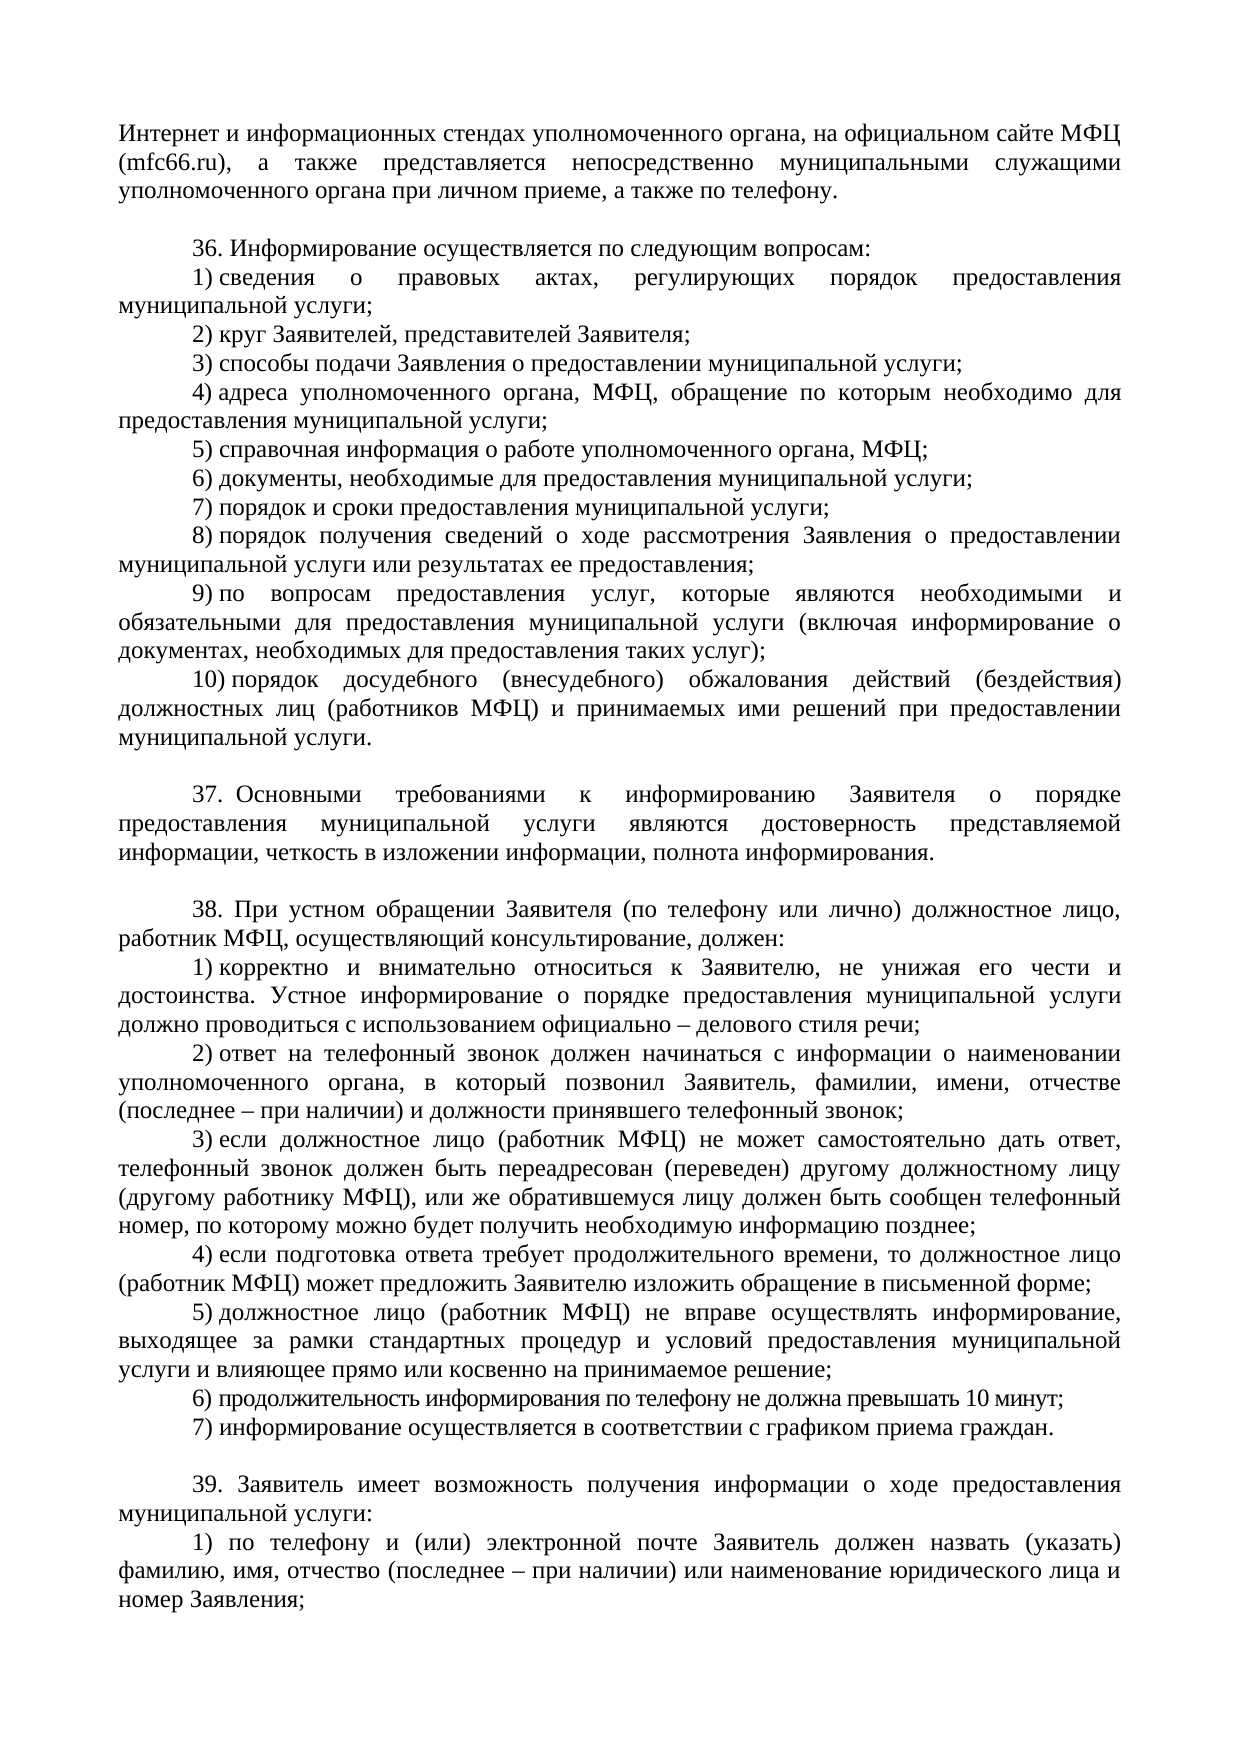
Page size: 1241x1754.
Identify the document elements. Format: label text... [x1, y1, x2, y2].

text 5) должностное лицо (работник МФЦ) не вправе осуществлять информирование, выходящее за рамки стандартных процедур и условий предоставления муниципальной услуги и влияющее прямо или косвенно на принимаемое решение; [118, 1297, 1122, 1383]
text 7) информирование осуществляется в соответствии с графиком приема граждан. [118, 1412, 1122, 1441]
text 2) ответ на телефонный звонок должен начинаться с информации о наименовании уполномоченного органа, в который позвонил Заявитель, фамилии, имени, отчестве (последнее – при наличии) и должности принявшего телефонный звонок; [118, 1038, 1122, 1124]
text 4) если подготовка ответа требует продолжительного времени, то должностное лицо (работник МФЦ) может предложить Заявителю изложить обращение в письменной форме; [118, 1239, 1122, 1297]
text 4) адреса уполномоченного органа, МФЦ, обращение по которым необходимо для предоставления муниципальной услуги; [118, 377, 1122, 434]
text 2) круг Заявителей, представителей Заявителя; [118, 319, 1122, 348]
text 1) корректно и внимательно относиться к Заявителю, не унижая его чести и достоинства. Устное информирование о порядке предоставления муниципальной услуги должно проводиться с использованием официально – делового стиля речи; [118, 952, 1122, 1038]
text 3) если должностное лицо (работник МФЦ) не может самостоятельно дать ответ, телефонный звонок должен быть переадресован (переведен) другому должностному лицу (другому работнику МФЦ), или же обратившемуся лицу должен быть сообщен телефонный номер, по которому можно будет получить необходимую информацию позднее; [118, 1124, 1122, 1239]
text 9) по вопросам предоставления услуг, которые являются необходимыми и обязательными для предоставления муниципальной услуги (включая информирование о документах, необходимых для предоставления таких услуг); [118, 578, 1122, 664]
text 6) продолжительность информирования по телефону не должна превышать 10 минут; [118, 1383, 1122, 1412]
text 38. При устном обращении Заявителя (по телефону или лично) должностное лицо, работник МФЦ, осуществляющий консультирование, должен: [118, 894, 1122, 952]
text 1) сведения о правовых актах, регулирующих порядок предоставления муниципальной услуги; [118, 262, 1122, 319]
text 6) документы, необходимые для предоставления муниципальной услуги; [118, 463, 1122, 492]
text 37. Основными требованиями к информированию Заявителя о порядке предоставления муниципальной услуги являются достоверность представляемой информации, четкость в изложении информации, полнота информирования. [118, 779, 1122, 866]
text 5) справочная информация о работе уполномоченного органа, МФЦ; [118, 434, 1122, 463]
text 39. Заявитель имеет возможность получения информации о ходе предоставления муниципальной услуги: [118, 1469, 1122, 1527]
text 1) по телефону и (или) электронной почте Заявитель должен назвать (указать) фамилию, имя, отчество (последнее – при наличии) или наименование юридического лица и номер Заявления; [118, 1527, 1122, 1613]
text Интернет и информационных стендах уполномоченного органа, на официальном сайте МФЦ (mfc66.ru), а также представляется непосредственно муниципальными служащими уполномоченного органа при личном приеме, а также по телефону. [118, 118, 1122, 204]
text 8) порядок получения сведений о ходе рассмотрения Заявления о предоставлении муниципальной услуги или результатах ее предоставления; [118, 521, 1122, 578]
text 7) порядок и сроки предоставления муниципальной услуги; [118, 492, 1122, 521]
text 3) способы подачи Заявления о предоставлении муниципальной услуги; [118, 348, 1122, 377]
text 10) порядок досудебного (внесудебного) обжалования действий (бездействия) должностных лиц (работников МФЦ) и принимаемых ими решений при предоставлении муниципальной услуги. [118, 664, 1122, 751]
text 36. Информирование осуществляется по следующим вопросам: [118, 233, 1122, 262]
